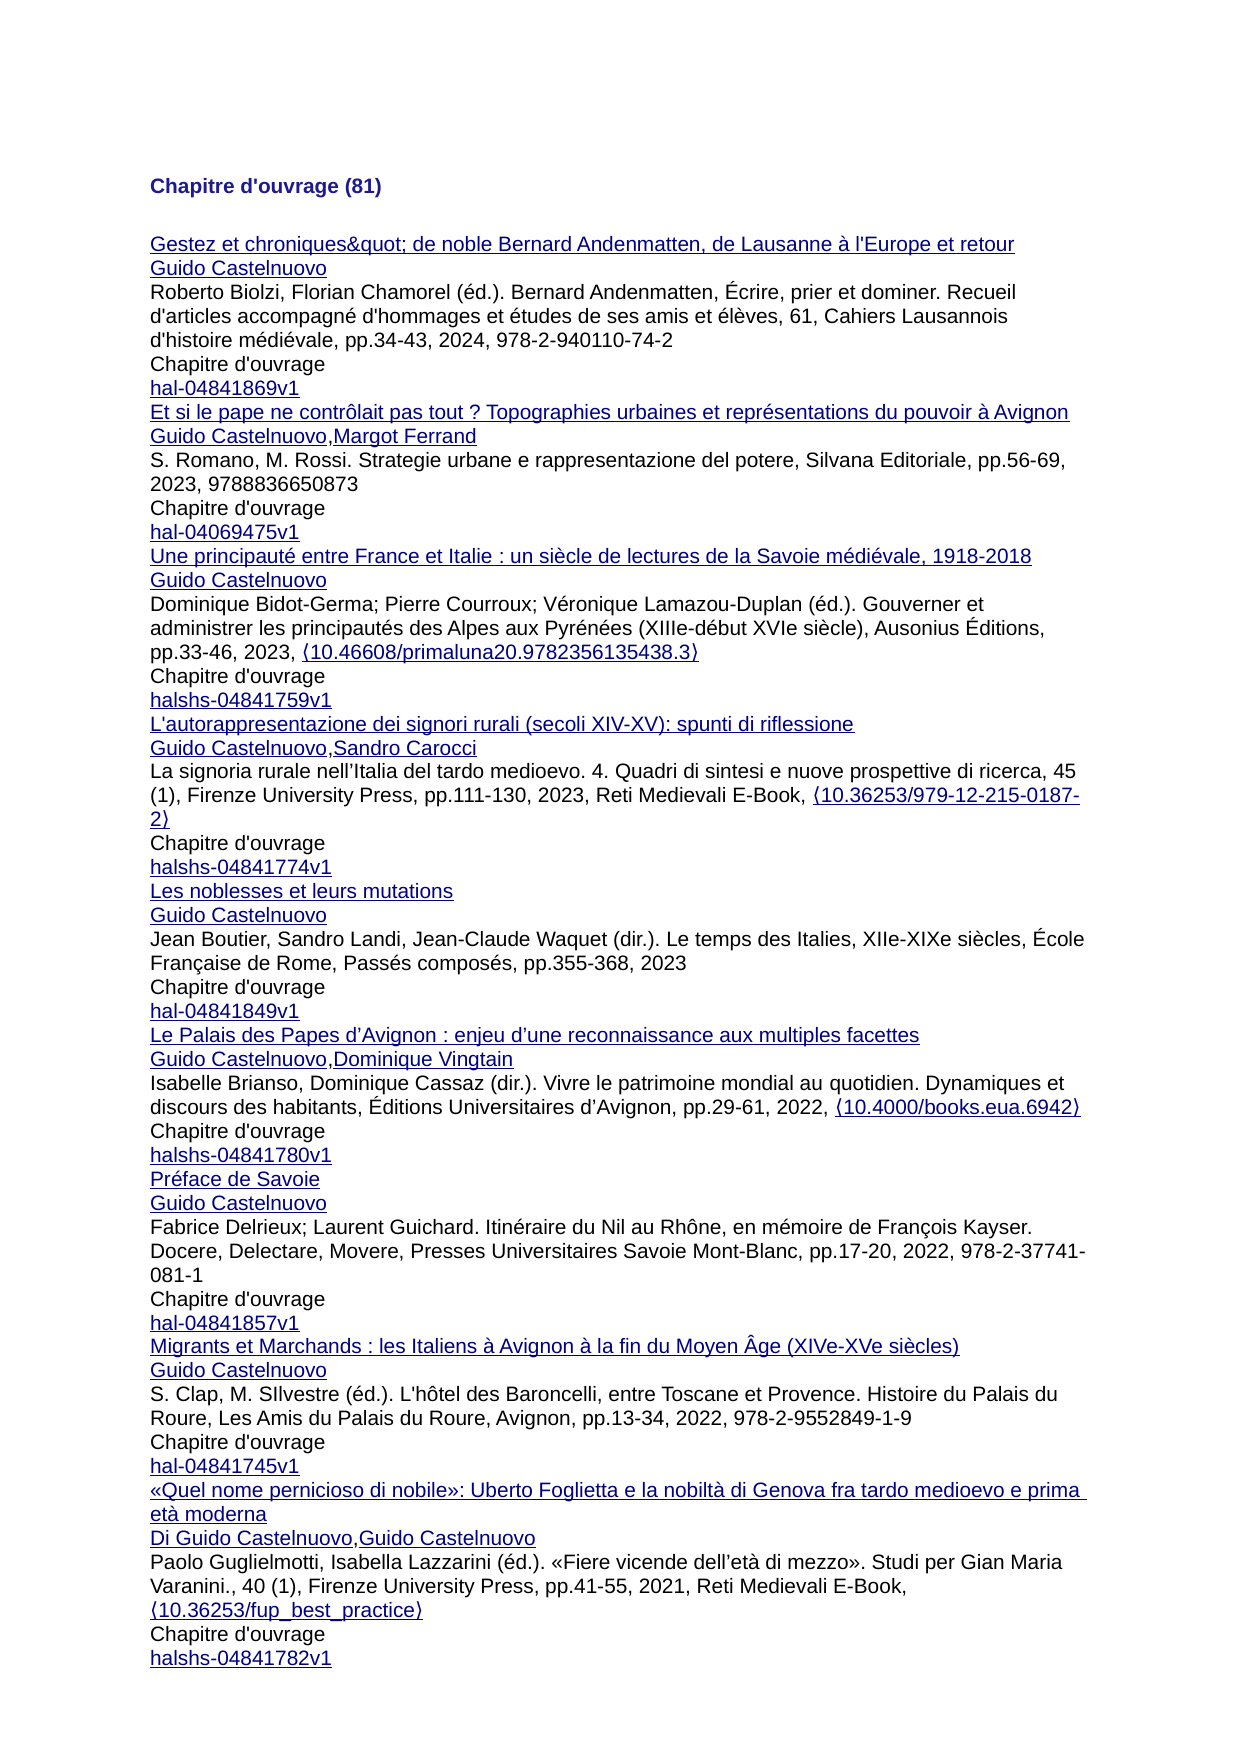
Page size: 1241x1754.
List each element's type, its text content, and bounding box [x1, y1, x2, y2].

table_cell Le Palais des Papes d’Avignon : enjeu d’une reconnaissance aux multiples facettes Guido Castelnuovo,Dominique Vingtain Isabelle Brianso, Dominique Cassaz (dir.). Vivre le patrimoine mondial au quotidien. Dynamiques et discours des habitants, Éditions Universitaires d’Avignon, pp.29-61, 2022, ⟨10.4000/books.eua.6942⟩ Chapitre d'ouvrage halshs-04841780v1 [150, 1023, 1090, 1167]
subtitle Chapitre d'ouvrage (81) [150, 174, 1090, 198]
table_cell Et si le pape ne contrôlait pas tout ? Topographies urbaines et représentations du pouvoir à Avignon Guido Castelnuovo,Margot Ferrand S. Romano, M. Rossi. Strategie urbane e rappresentazione del potere, Silvana Editoriale, pp.56-69, 2023, 9788836650873 Chapitre d'ouvrage hal-04069475v1 [150, 400, 1090, 544]
table_cell L'autorappresentazione dei signori rurali (secoli XIV-XV): spunti di riflessione Guido Castelnuovo,Sandro Carocci La signoria rurale nell’Italia del tardo medioevo. 4. Quadri di sintesi e nuove prospettive di ricerca, 45 (1), Firenze University Press, pp.111-130, 2023, Reti Medievali E-Book, ⟨10.36253/979-12-215-0187-2⟩ Chapitre d'ouvrage halshs-04841774v1 [150, 711, 1090, 879]
table_cell «Quel nome pernicioso di nobile»: Uberto Foglietta e la nobiltà di Genova fra tardo medioevo e prima età moderna Di Guido Castelnuovo,Guido Castelnuovo Paolo Guglielmotti, Isabella Lazzarini (éd.). «Fiere vicende dell’età di mezzo». Studi per Gian Maria Varanini., 40 (1), Firenze University Press, pp.41-55, 2021, Reti Medievali E-Book, ⟨10.36253/fup_best_practice⟩ Chapitre d'ouvrage halshs-04841782v1 [150, 1478, 1090, 1670]
table_header Gestez et chroniques&quot; de noble Bernard Andenmatten, de Lausanne à l'Europe et retour Guido Castelnuovo Roberto Biolzi, Florian Chamorel (éd.). Bernard Andenmatten, Écrire, prier et dominer. Recueil d'articles accompagné d'hommages et études de ses amis et élèves, 61, Cahiers Lausannois d'histoire médiévale, pp.34-43, 2024, 978-2-940110-74-2 Chapitre d'ouvrage hal-04841869v1 [150, 232, 1090, 400]
table_cell Migrants et Marchands : les Italiens à Avignon à la fin du Moyen Âge (XIVe-XVe siècles) Guido Castelnuovo S. Clap, M. SIlvestre (éd.). L'hôtel des Baroncelli, entre Toscane et Provence. Histoire du Palais du Roure, Les Amis du Palais du Roure, Avignon, pp.13-34, 2022, 978-2-9552849-1-9 Chapitre d'ouvrage hal-04841745v1 [150, 1334, 1090, 1478]
table_cell Les noblesses et leurs mutations Guido Castelnuovo Jean Boutier, Sandro Landi, Jean-Claude Waquet (dir.). Le temps des Italies, XIIe-XIXe siècles, École Française de Rome, Passés composés, pp.355-368, 2023 Chapitre d'ouvrage hal-04841849v1 [150, 879, 1090, 1023]
table_cell Une principauté entre France et Italie : un siècle de lectures de la Savoie médiévale, 1918-2018 Guido Castelnuovo Dominique Bidot-Germa; Pierre Courroux; Véronique Lamazou-Duplan (éd.). Gouverner et administrer les principautés des Alpes aux Pyrénées (XIIIe-début XVIe siècle), Ausonius Éditions, pp.33-46, 2023, ⟨10.46608/primaluna20.9782356135438.3⟩ Chapitre d'ouvrage halshs-04841759v1 [150, 544, 1090, 711]
table_cell Préface de Savoie Guido Castelnuovo Fabrice Delrieux; Laurent Guichard. Itinéraire du Nil au Rhône, en mémoire de François Kayser. Docere, Delectare, Movere, Presses Universitaires Savoie Mont-Blanc, pp.17-20, 2022, 978-2-37741-081-1 Chapitre d'ouvrage hal-04841857v1 [150, 1167, 1090, 1334]
